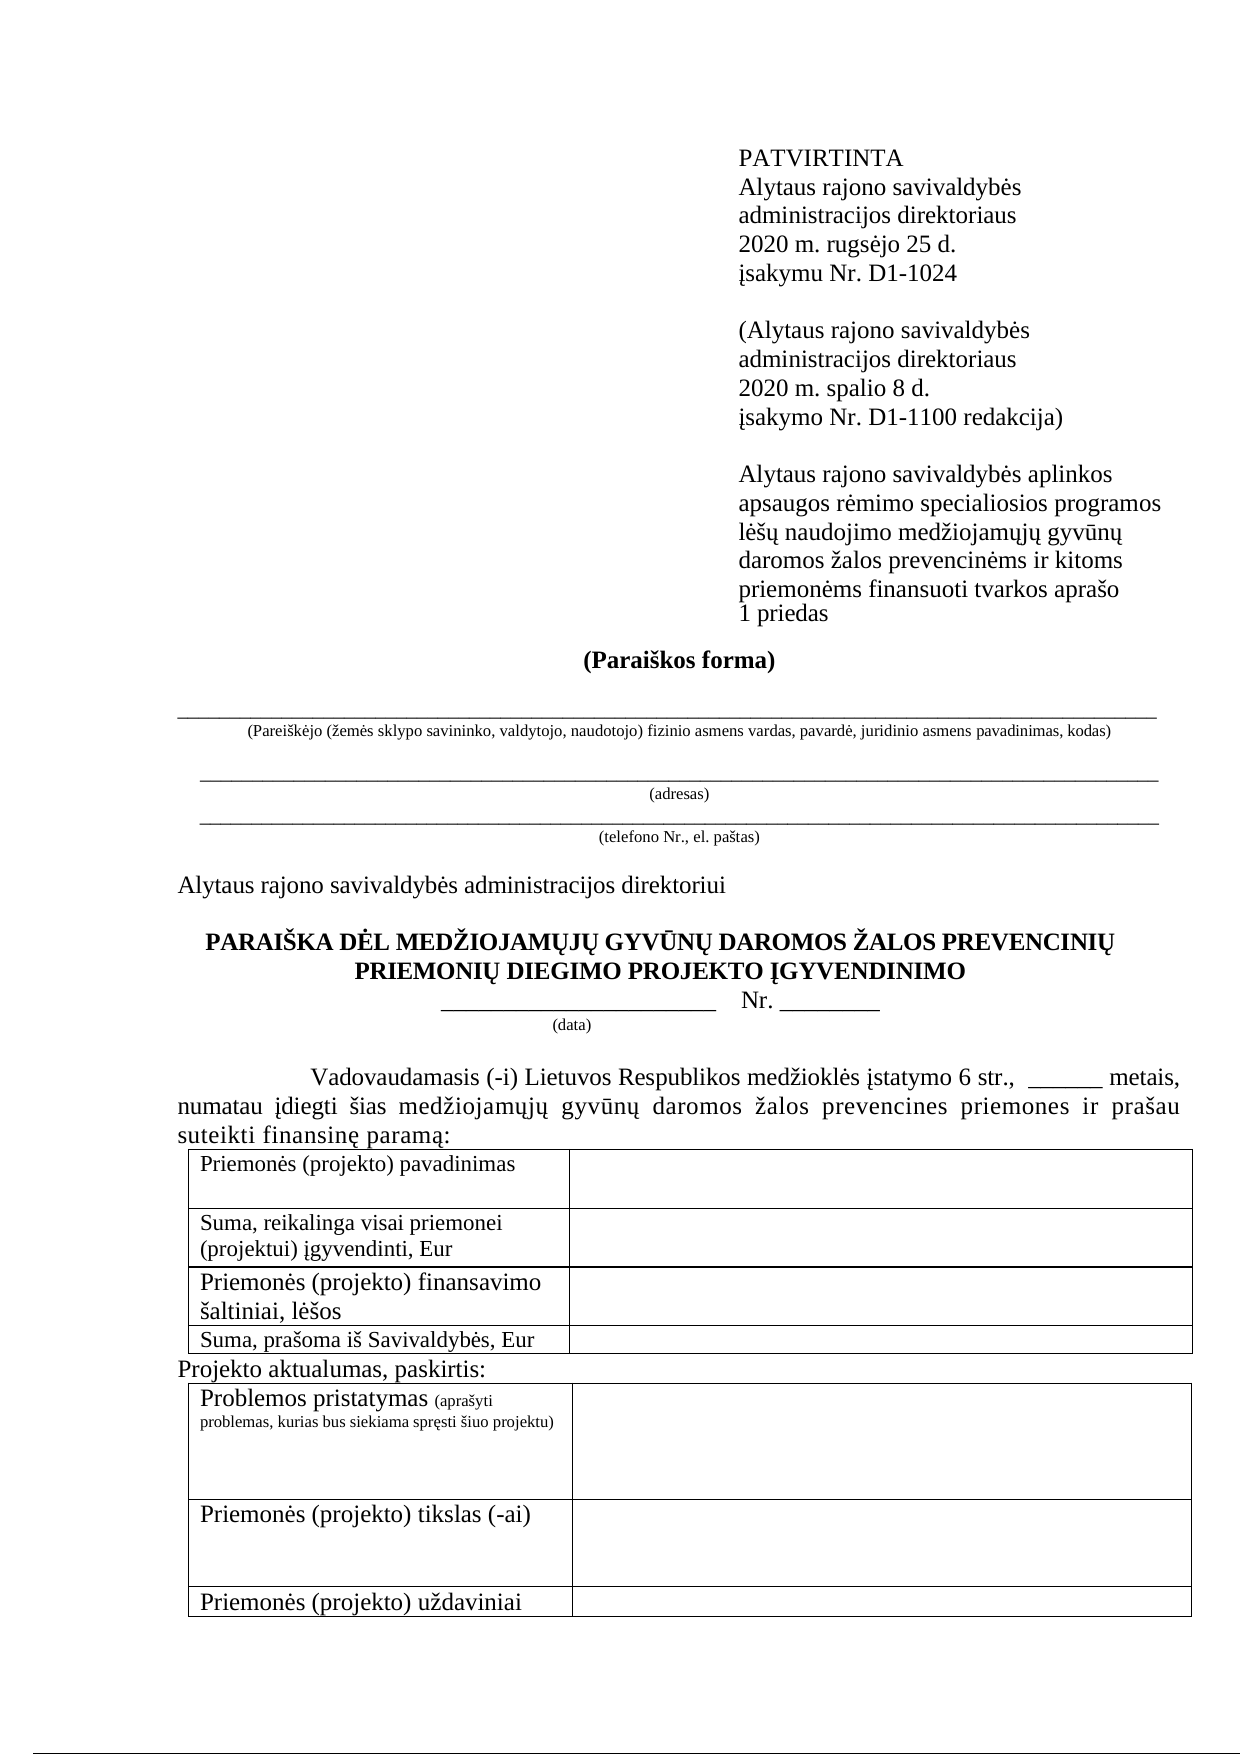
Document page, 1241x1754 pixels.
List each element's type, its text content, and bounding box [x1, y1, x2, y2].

table_cell Priemonės (projekto) finansavimo šaltiniai, lėšos [189, 1268, 569, 1325]
table_cell Priemonės (projekto) uždaviniai [189, 1587, 572, 1616]
text Projekto aktualumas, paskirtis: [177, 1354, 1181, 1382]
table_cell [573, 1587, 1191, 1616]
text apsaugos rėmimo specialiosios programos [738, 488, 1181, 517]
text (data) [552, 1014, 1181, 1034]
text (telefono Nr., el. paštas) [177, 827, 1181, 846]
table_header [573, 1384, 1191, 1498]
text priemonėms finansuoti tvarkos aprašo [738, 574, 1181, 603]
table_header [570, 1150, 1192, 1207]
text administracijos direktoriaus [177, 201, 1181, 229]
text ______________________ Nr. ________ [177, 986, 1143, 1014]
text Vadovaudamasis (-i) Lietuvos Respublikos medžioklės įstatymo 6 str., ______ metais, numatau įdiegti šias medžiojamųjų gyvūnų daromos žalos prevencines priemones ir prašau suteikti finansinę paramą: [177, 1062, 1181, 1149]
text (adresas) [177, 784, 1181, 803]
text (Paraiškos forma) [177, 650, 1181, 674]
text daromos žalos prevencinėms ir kitoms [738, 546, 1181, 574]
text ____________________________________________________________________________________________ [177, 759, 1181, 784]
table_cell [570, 1326, 1192, 1353]
text ______________________________________________________________________________________________ [177, 697, 1181, 721]
text (Pareiškėjo (žemės sklypo savininko, valdytojo, naudotojo) fizinio asmens vardas, pavardė, juridinio asmens pavadinimas, kodas) [177, 721, 1181, 740]
text lėšų naudojimo medžiojamųjų gyvūnų [738, 517, 1181, 546]
text įsakymo Nr. D1-1100 redakcija) [177, 402, 1181, 431]
text PARAIŠKA DĖL MEDŽIOJAMŲJŲ GYVŪNŲ DAROMOS ŽALOS PREVENCINIŲ PRIEMONIŲ DIEGIMO PROJEKTO ĮGYVENDINIMO [177, 928, 1143, 986]
text Alytaus rajono savivaldybės aplinkos [738, 459, 1181, 488]
table_header Priemonės (projekto) pavadinimas [189, 1150, 569, 1207]
table_cell Suma, reikalinga visai priemonei (projektui) įgyvendinti, Eur [189, 1209, 569, 1266]
table_cell Suma, prašoma iš Savivaldybės, Eur [189, 1326, 569, 1353]
table_header Problemos pristatymas (aprašyti problemas, kurias bus siekiama spręsti šiuo projektu) [189, 1384, 572, 1498]
text Alytaus rajono savivaldybės administracijos direktoriui [177, 870, 1181, 899]
text PATVIRTINTA [177, 143, 1181, 172]
text Alytaus rajono savivaldybės [177, 172, 1181, 201]
text administracijos direktoriaus [177, 344, 1181, 373]
text 2020 m. spalio 8 d. [177, 373, 1181, 402]
text _____________________________________________________________________________________________ [177, 803, 1181, 827]
table_cell [570, 1268, 1192, 1325]
text įsakymu Nr. D1-1024 [177, 258, 1181, 287]
table_cell [570, 1209, 1192, 1266]
table_cell [573, 1500, 1191, 1586]
table_cell Priemonės (projekto) tikslas (-ai) [189, 1500, 572, 1586]
text 1 priedas [738, 603, 1181, 627]
text (Alytaus rajono savivaldybės [177, 316, 1181, 344]
text 2020 m. rugsėjo 25 d. [177, 229, 1181, 258]
